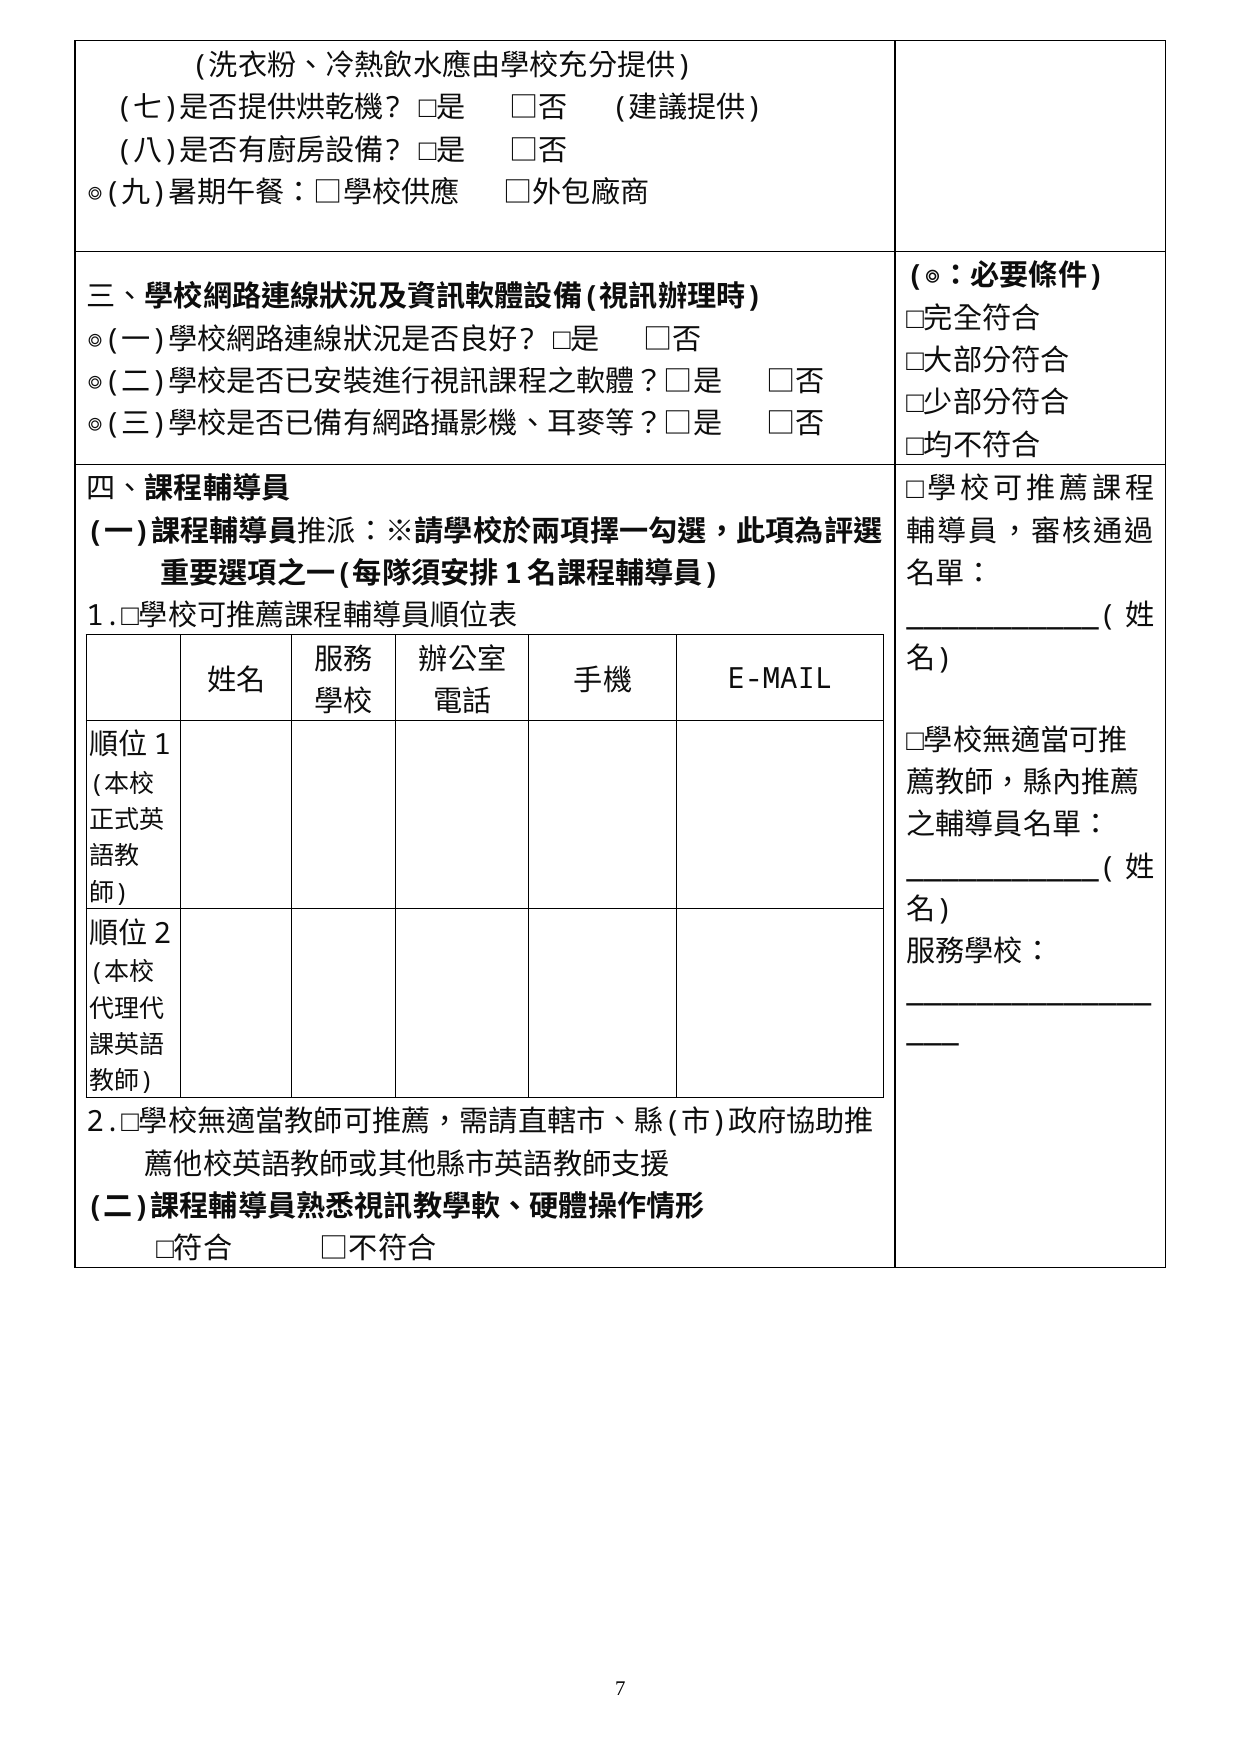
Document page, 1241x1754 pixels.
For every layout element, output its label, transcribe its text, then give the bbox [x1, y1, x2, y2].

table_cell 三、學校網路連線狀況及資訊軟體設備(視訊辦理時) ◎(一)學校網路連線狀況是否良好? □是 □否 ◎(二)學校是否已安裝進行視訊課程之軟體？□是 □否 ◎(三)學校是否已備有網路攝影機、耳麥等？□是 □否 [76, 252, 894, 464]
table_cell [677, 909, 883, 1097]
table_cell 順位1 (本校正式英語教師) [87, 721, 180, 908]
table_cell (洗衣粉、冷熱飲水應由學校充分提供) (七)是否提供烘乾機? □是 □否 (建議提供) (八)是否有廚房設備? □是 □否 ◎(九)暑期午餐：□學校供應 □外包廠商 [76, 41, 894, 251]
table_header [87, 635, 180, 720]
table_cell [181, 909, 291, 1097]
table_cell [396, 909, 528, 1097]
table_header 辦公室 電話 [396, 635, 528, 720]
table_cell [896, 41, 1165, 251]
table_cell (◎：必要條件) □完全符合 □大部分符合 □少部分符合 □均不符合 [896, 252, 1165, 464]
table_header E-MAIL [677, 635, 883, 720]
table_cell 四、課程輔導員 (一)課程輔導員推派：※請學校於兩項擇一勾選，此項為評選重要選項之一(每隊須安排1名課程輔導員) 1.□學校可推薦課程輔導員順位表 2.□學校無適當教師可推薦，需請直轄市、縣(市)政府協助推薦他校英語教師或其他縣市英語教師支援 (二)課程輔導員熟悉視訊教學軟、硬體操作情形 □符合 □不符合 [76, 465, 894, 1267]
table_cell [396, 721, 528, 908]
table_cell [292, 909, 395, 1097]
table_cell [292, 721, 395, 908]
table_cell [529, 721, 676, 908]
table_header 服務 學校 [292, 635, 395, 720]
table_cell [529, 909, 676, 1097]
table_cell 順位2 (本校代理代課英語教師) [87, 909, 180, 1097]
table_cell □學校可推薦課程輔導員，審核通過名單： ___________(姓名) □學校無適當可推薦教師，縣內推薦之輔導員名單： ___________(姓名) 服務學校： _________________ [896, 465, 1165, 1267]
table_header 姓名 [181, 635, 291, 720]
table_cell [677, 721, 883, 908]
table_header 手機 [529, 635, 676, 720]
table_cell [181, 721, 291, 908]
